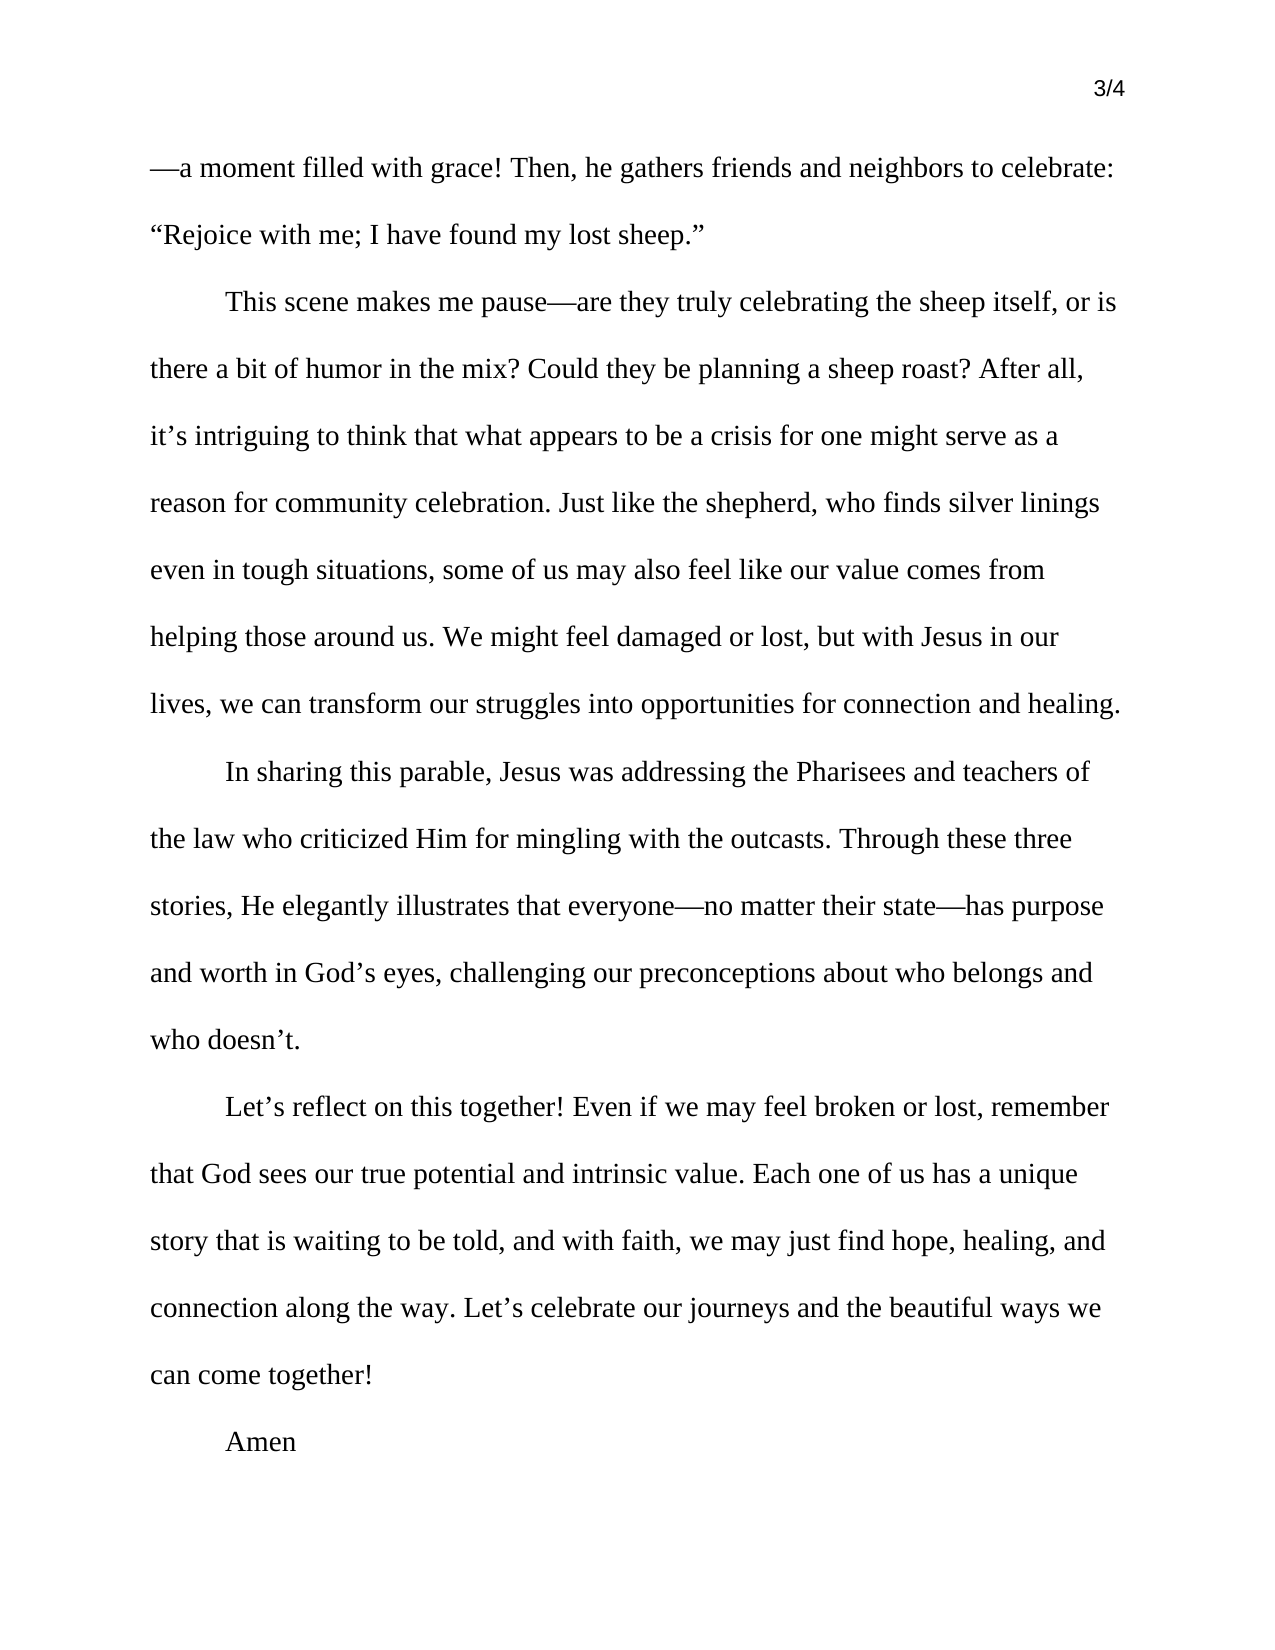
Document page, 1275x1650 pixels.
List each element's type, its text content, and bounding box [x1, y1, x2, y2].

text —a moment filled with grace! Then, he gathers friends and neighbors to celebrate: “Rejoice with me; I have found my lost sheep.” [150, 150, 1125, 251]
text Let’s reflect on this together! Even if we may feel broken or lost, remember that God sees our true potential and intrinsic value. Each one of us has a unique story that is waiting to be told, and with faith, we may just find hope, healing, and connection along the way. Let’s celebrate our journeys and the beautiful ways we can come together! [150, 1089, 1125, 1391]
text In sharing this parable, Jesus was addressing the Pharisees and teachers of the law who criticized Him for mingling with the outcasts. Through these three stories, He elegantly illustrates that everyone—no matter their state—has purpose and worth in God’s eyes, challenging our preconceptions about who belongs and who doesn’t. [150, 754, 1125, 1056]
text This scene makes me pause—are they truly celebrating the sheep itself, or is there a bit of humor in the mix? Could they be planning a sheep roast? After all, it’s intriguing to think that what appears to be a crisis for one might serve as a reason for community celebration. Just like the shepherd, who finds silver linings even in tough situations, some of us may also feel like our value comes from helping those around us. We might feel damaged or lost, but with Jesus in our lives, we can transform our struggles into opportunities for connection and healing. [150, 284, 1125, 720]
text Amen [150, 1424, 1125, 1458]
